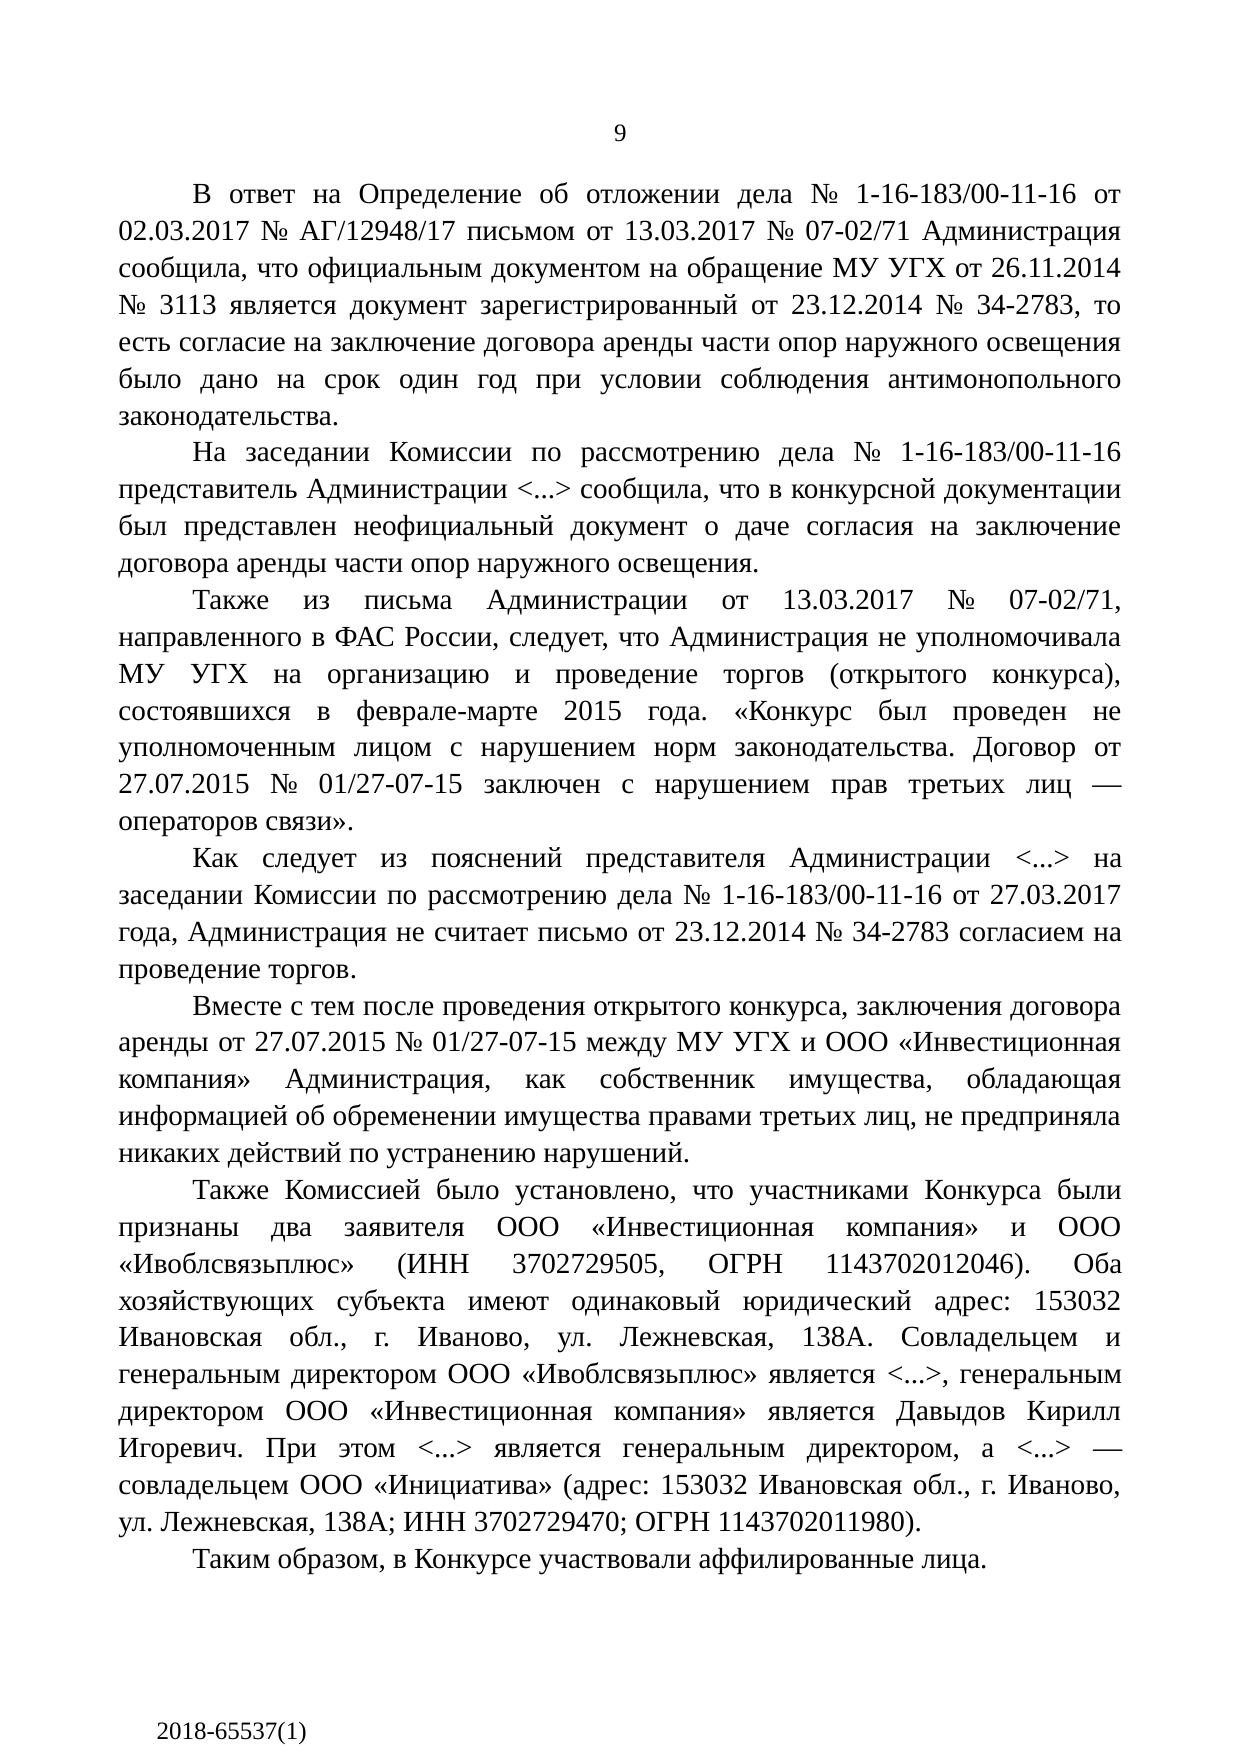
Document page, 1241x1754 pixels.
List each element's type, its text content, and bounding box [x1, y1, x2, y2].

text В ответ на Определение об отложении дела № 1-16-183/00-11-16 от 02.03.2017 № АГ/12948/17 письмом от 13.03.2017 № 07-02/71 Администрация сообщила, что официальным документом на обращение МУ УГХ от 26.11.2014 № 3113 является документ зарегистрированный от 23.12.2014 № 34-2783, то есть согласие на заключение договора аренды части опор наружного освещения было дано на срок один год при условии соблюдения антимонопольного законодательства. [118, 176, 1122, 431]
text Вместе с тем после проведения открытого конкурса, заключения договора аренды от 27.07.2015 № 01/27-07-15 между МУ УГХ и ООО «Инвестиционная компания» Администрация, как собственник имущества, обладающая информацией об обременении имущества правами третьих лиц, не предприняла никаких действий по устранению нарушений. [118, 988, 1122, 1169]
text Как следует из пояснений представителя Администрации <...> на заседании Комиссии по рассмотрению дела № 1-16-183/00-11-16 от 27.03.2017 года, Администрация не считает письмо от 23.12.2014 № 34-2783 согласием на проведение торгов. [118, 840, 1122, 984]
text На заседании Комиссии по рассмотрению дела № 1-16-183/00-11-16 представитель Администрации <...> сообщила, что в конкурсной документации был представлен неофициальный документ о даче согласия на заключение договора аренды части опор наружного освещения. [118, 434, 1122, 579]
text Также Комиссией было установлено, что участниками Конкурса были признаны два заявителя ООО «Инвестиционная компания» и ООО «Ивоблсвязьплюс» (ИНН 3702729505, ОГРН 1143702012046). Оба хозяйствующих субъекта имеют одинаковый юридический адрес: 153032 Ивановская обл., г. Иваново, ул. Лежневская, 138А. Совладельцем и генеральным директором ООО «Ивоблсвязьплюс» является <...>, генеральным директором ООО «Инвестиционная компания» является Давыдов Кирилл Игоревич. При этом <...> является генеральным директором, а <...> — совладельцем ООО «Инициатива» (адрес: 153032 Ивановская обл., г. Иваново, ул. Лежневская, 138А; ИНН 3702729470; ОГРН 1143702011980). [118, 1172, 1122, 1537]
text Таким образом, в Конкурсе участвовали аффилированные лица. [118, 1541, 1122, 1574]
text Также из письма Администрации от 13.03.2017 № 07-02/71, направленного в ФАС России, следует, что Администрация не уполномочивала МУ УГХ на организацию и проведение торгов (открытого конкурса), состоявшихся в феврале-марте 2015 года. «Конкурс был проведен не уполномоченным лицом с нарушением норм законодательства. Договор от 27.07.2015 № 01/27-07-15 заключен с нарушением прав третьих лиц — операторов связи». [118, 582, 1122, 837]
